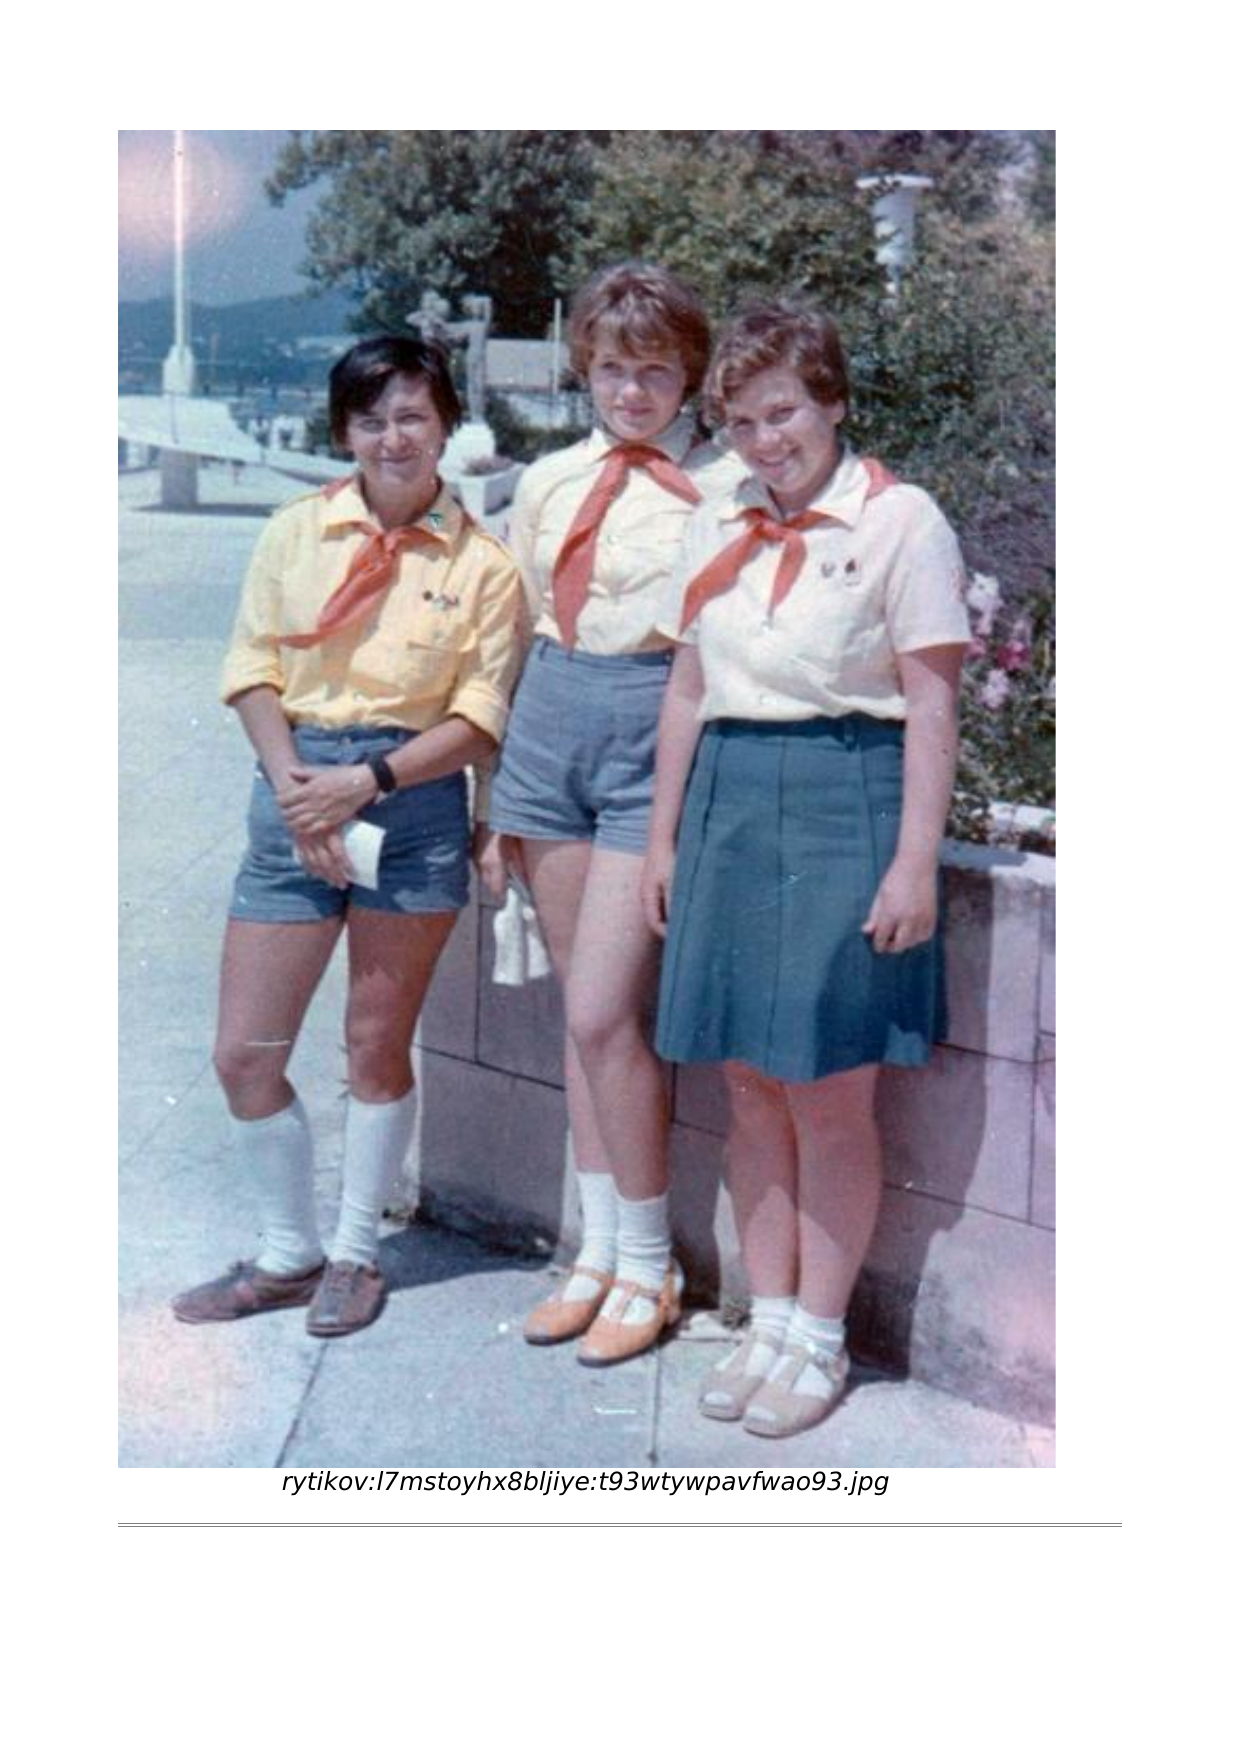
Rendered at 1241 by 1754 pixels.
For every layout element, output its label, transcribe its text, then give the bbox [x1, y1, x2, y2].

text rytikov:l7mstoyhx8bljiye:t93wtywpavfwao93.jpg [118, 1468, 1056, 1496]
picture [118, 130, 1056, 1468]
